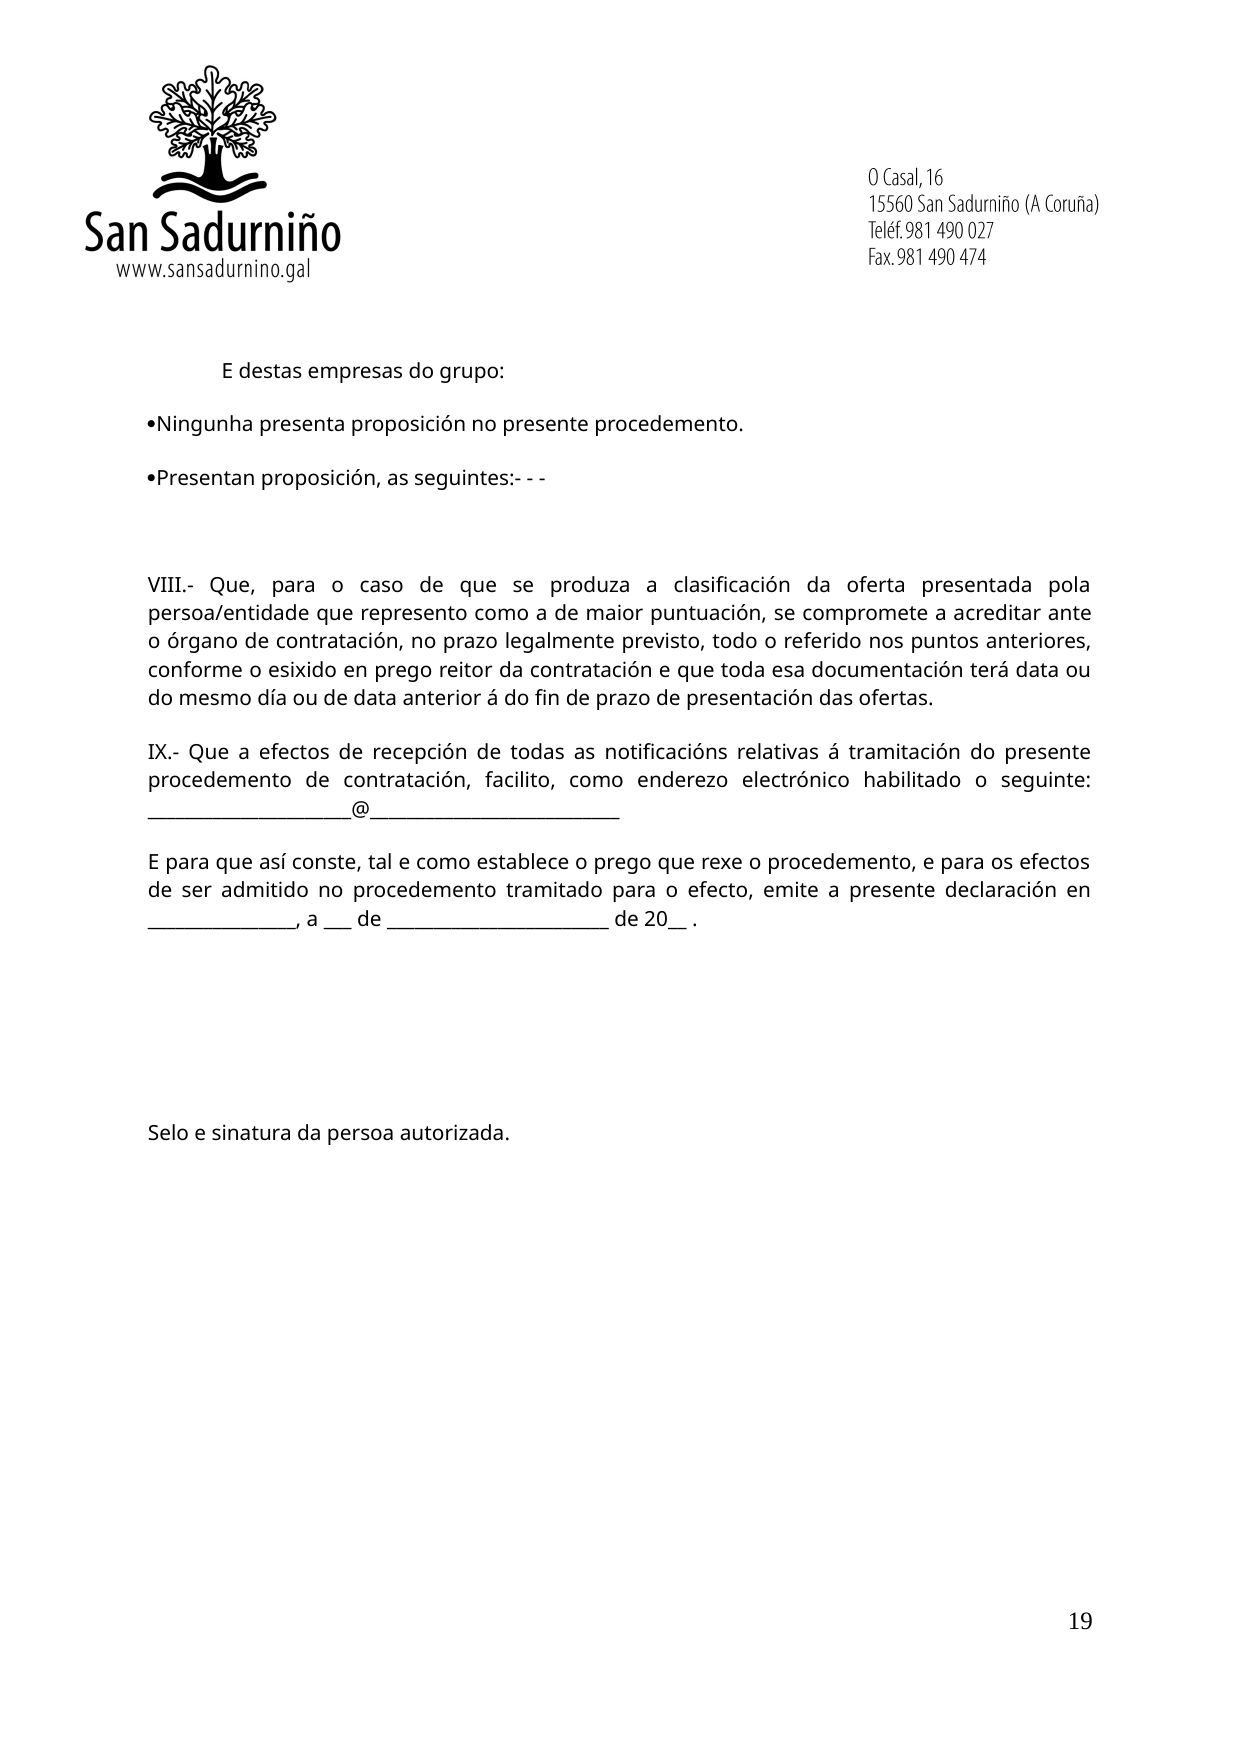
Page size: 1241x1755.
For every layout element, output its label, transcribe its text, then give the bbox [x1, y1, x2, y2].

text IX.- Que a efectos de recepción de todas as notificacións relativas á tramitación do presente procedemento de contratación, facilito, como enderezo electrónico habilitado o seguinte: ______________________@___________________________ [148, 737, 1093, 822]
list Presentan proposición, as seguintes:- - - [148, 463, 1093, 491]
list Ningunha presenta proposición no presente procedemento. [148, 409, 1093, 438]
picture [1, 2, 1238, 356]
text E destas empresas do grupo: [190, 356, 1093, 384]
text VIII.- Que, para o caso de que se produza a clasificación da oferta presentada pola persoa/entidade que represento como a de maior puntuación, se compromete a acreditar ante o órgano de contratación, no prazo legalmente previsto, todo o referido nos puntos anteriores, conforme o esixido en prego reitor da contratación e que toda esa documentación terá data ou do mesmo día ou de data anterior á do fin de prazo de presentación das ofertas. [148, 570, 1093, 712]
text E para que así conste, tal e como establece o prego que rexe o procedemento, e para os efectos de ser admitido no procedemento tramitado para o efecto, emite a presente declaración en ________________, a ___ de ________________________ de 20__ . [148, 847, 1093, 932]
text Selo e sinatura da persoa autorizada. [148, 1118, 1093, 1146]
